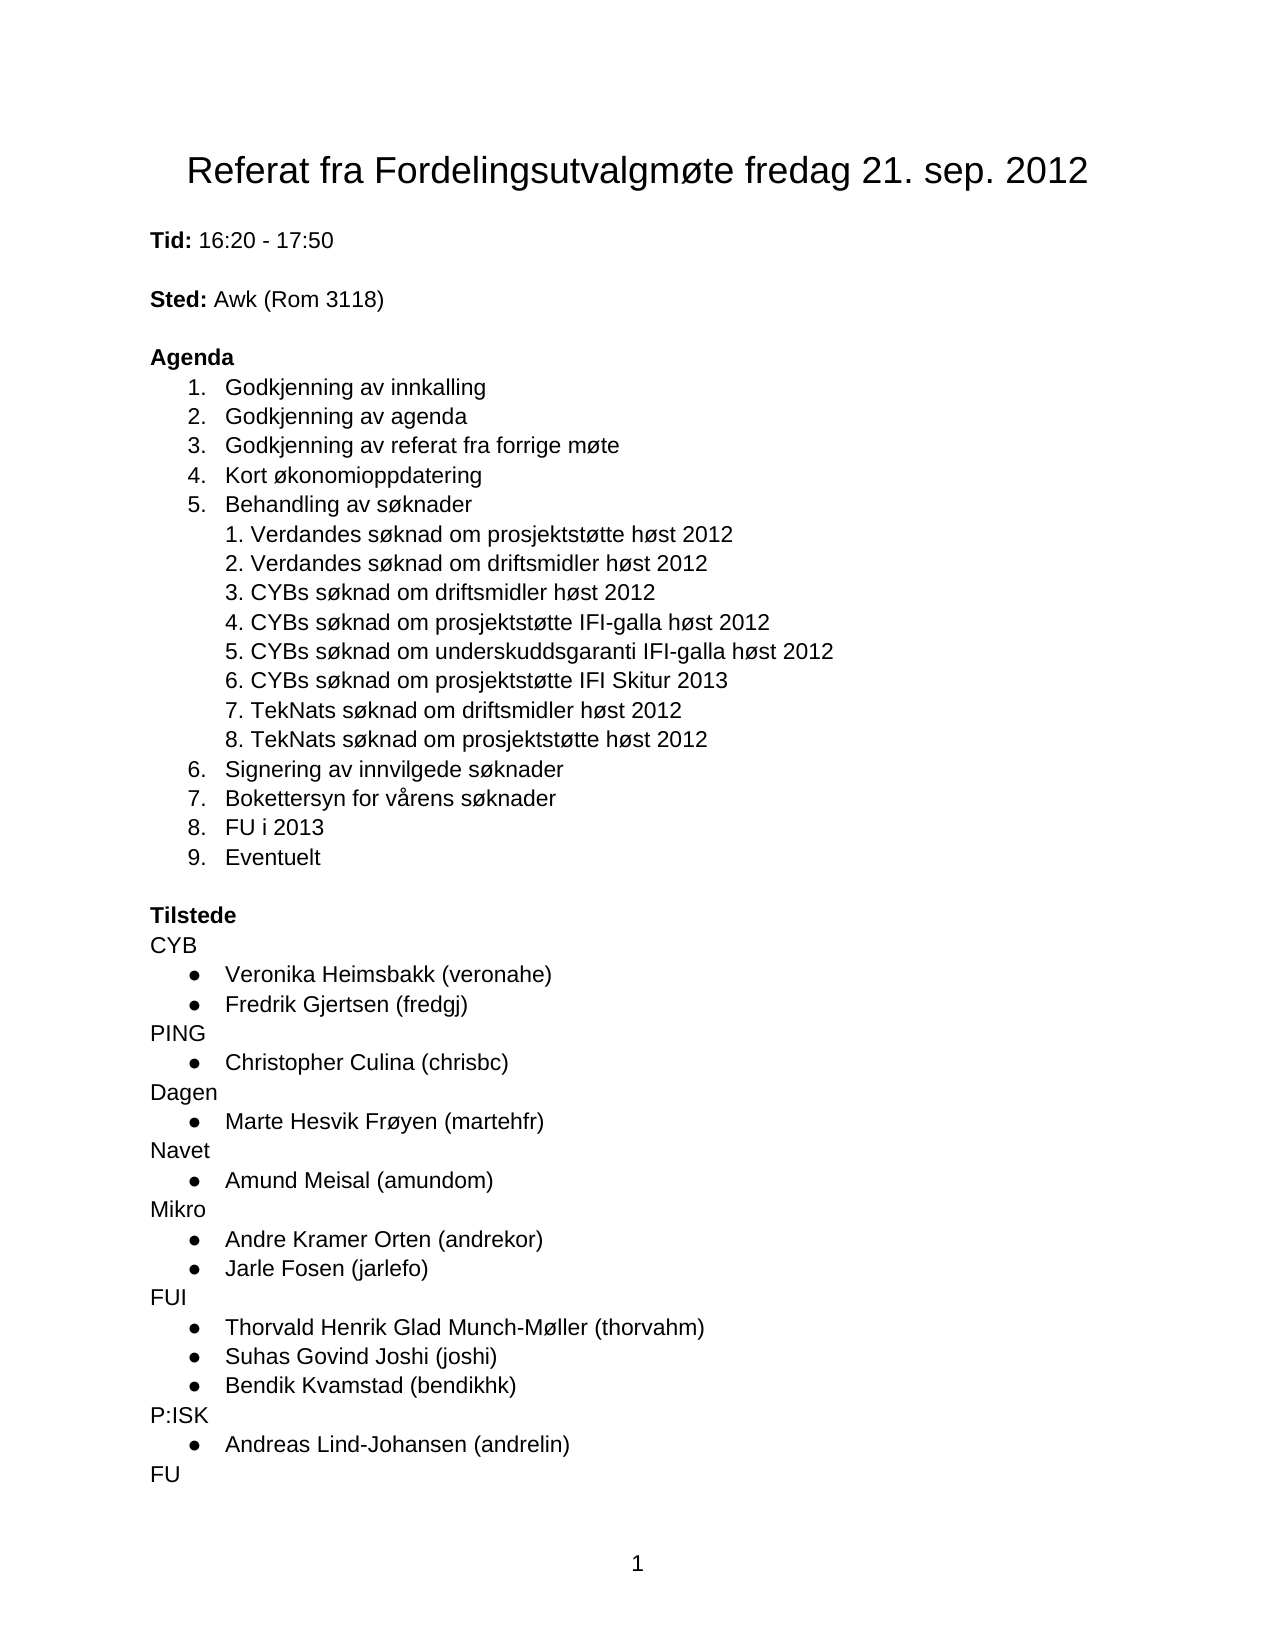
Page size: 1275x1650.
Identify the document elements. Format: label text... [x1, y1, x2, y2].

text P:ISK [150, 1402, 1125, 1428]
text 1. Verdandes søknad om prosjektstøtte høst 2012 [150, 521, 1125, 547]
list Signering av innvilgede søknader [187, 756, 1125, 782]
text Agenda [150, 345, 1125, 371]
list Bokettersyn for vårens søknader [187, 786, 1125, 811]
text 7. TekNats søknad om driftsmidler høst 2012 [150, 697, 1125, 723]
text 2. Verdandes søknad om driftsmidler høst 2012 [150, 551, 1125, 576]
text FU [150, 1461, 1125, 1487]
text Referat fra Fordelingsutvalgmøte fredag 21. sep. 2012 [150, 150, 1125, 192]
text Tilstede [150, 903, 1125, 929]
list Godkjenning av innkalling [187, 374, 1125, 400]
list FU i 2013 [187, 815, 1125, 841]
list Amund Meisal (amundom) [187, 1167, 1125, 1193]
text 3. CYBs søknad om driftsmidler høst 2012 [150, 580, 1125, 606]
list Christopher Culina (chrisbc) [187, 1050, 1125, 1076]
list Kort økonomioppdatering [187, 462, 1125, 488]
list Godkjenning av referat fra forrige møte [187, 433, 1125, 459]
text Navet [150, 1138, 1125, 1164]
text 8. TekNats søknad om prosjektstøtte høst 2012 [150, 727, 1125, 752]
list Suhas Govind Joshi (joshi) [187, 1344, 1125, 1369]
list Veronika Heimsbakk (veronahe) [187, 962, 1125, 987]
list Thorvald Henrik Glad Munch-Møller (thorvahm) [187, 1314, 1125, 1340]
text 4. CYBs søknad om prosjektstøtte IFI-galla høst 2012 [150, 609, 1125, 635]
list Eventuelt [187, 844, 1125, 870]
text Tid: 16:20 - 17:50 [150, 227, 1125, 253]
text Mikro [150, 1197, 1125, 1222]
text FUI [150, 1285, 1125, 1311]
text CYB [150, 932, 1125, 958]
list Bendik Kvamstad (bendikhk) [187, 1373, 1125, 1399]
text PING [150, 1021, 1125, 1046]
list Godkjenning av agenda [187, 404, 1125, 429]
list Fredrik Gjertsen (fredgj) [187, 991, 1125, 1017]
text Sted: Awk (Rom 3118) [150, 286, 1125, 312]
text 6. CYBs søknad om prosjektstøtte IFI Skitur 2013 [150, 668, 1125, 694]
list Jarle Fosen (jarlefo) [187, 1256, 1125, 1281]
text Dagen [150, 1079, 1125, 1105]
list Behandling av søknader [187, 492, 1125, 517]
list Andre Kramer Orten (andrekor) [187, 1226, 1125, 1252]
text 5. CYBs søknad om underskuddsgaranti IFI-galla høst 2012 [150, 639, 1125, 664]
list Andreas Lind-Johansen (andrelin) [187, 1432, 1125, 1457]
list Marte Hesvik Frøyen (martehfr) [187, 1109, 1125, 1134]
